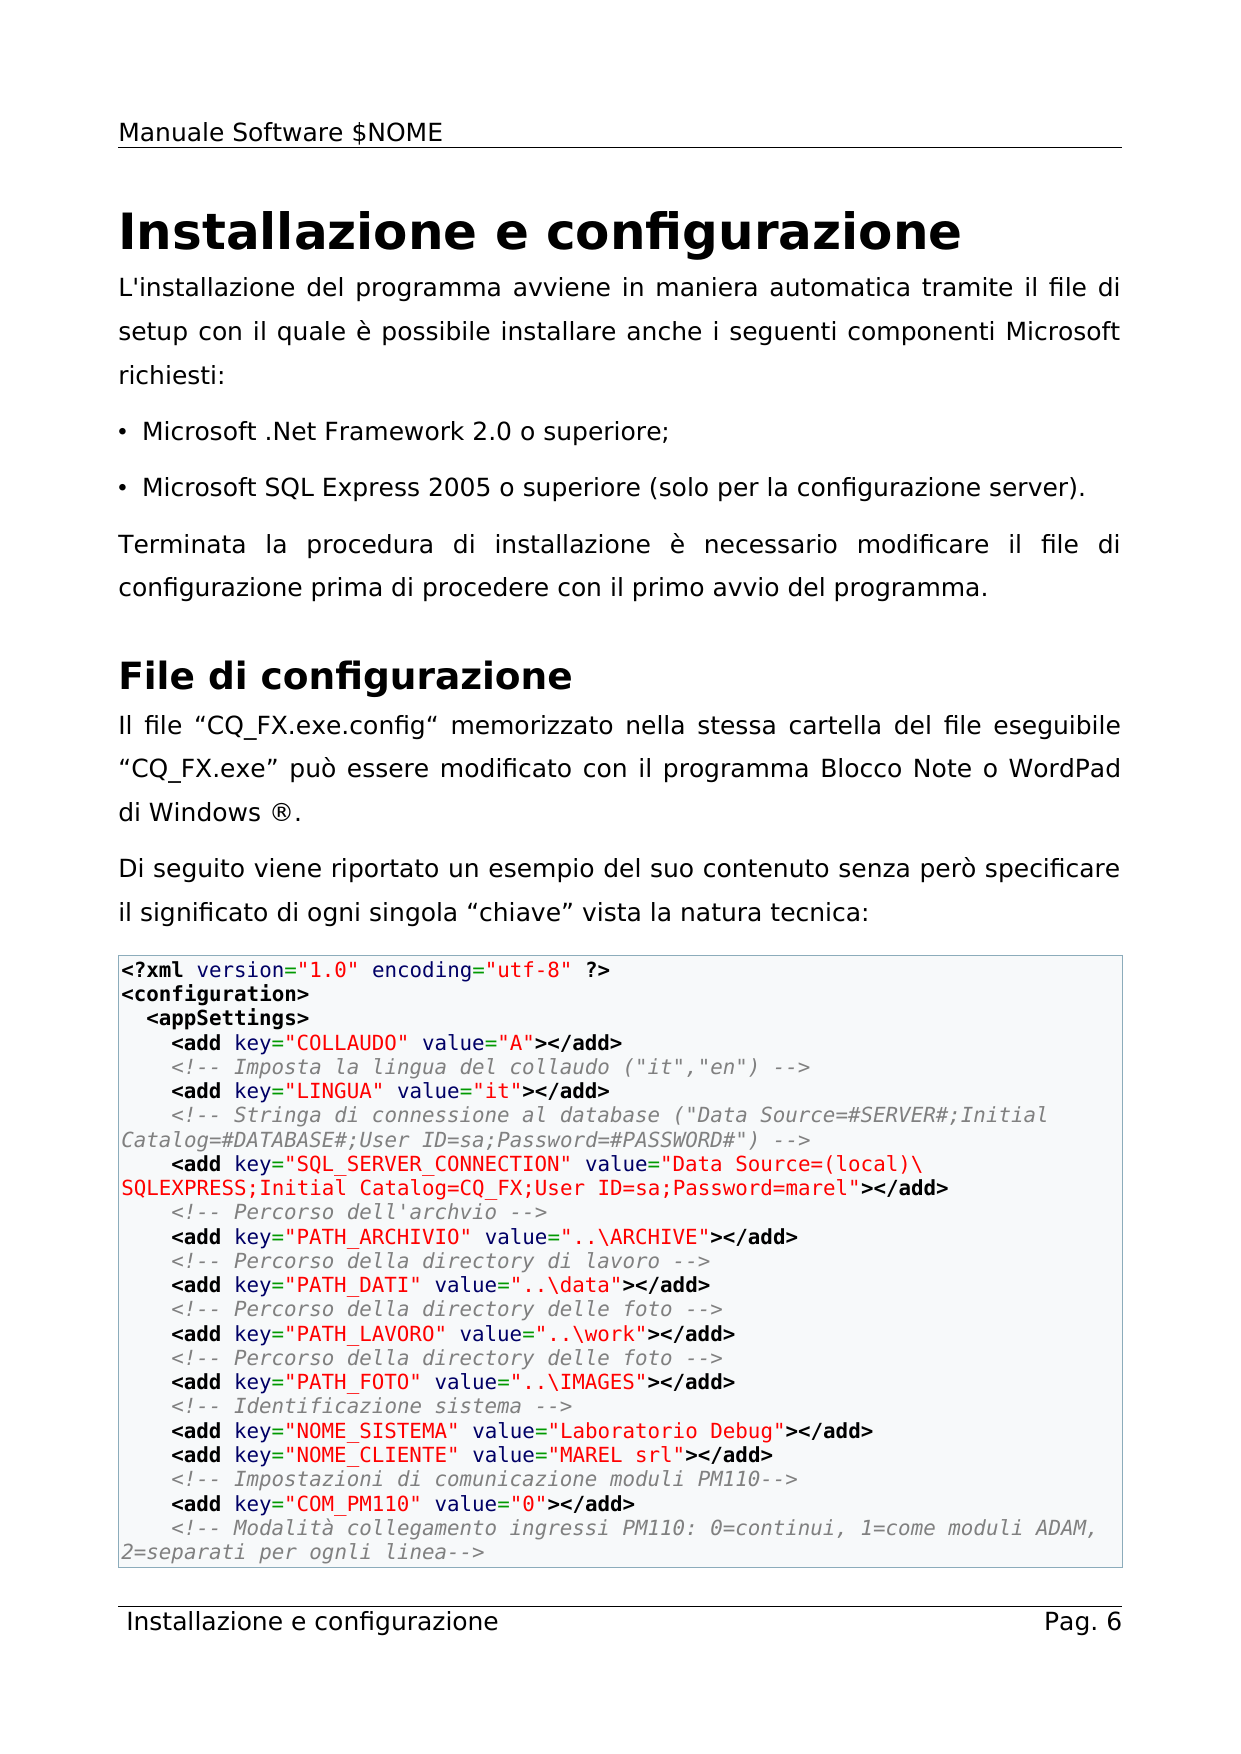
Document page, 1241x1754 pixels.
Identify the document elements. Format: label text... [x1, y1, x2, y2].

list Microsoft SQL Express 2005 o superiore (solo per la configurazione server). [118, 473, 1122, 503]
text L'installazione del programma avviene in maniera automatica tramite il file di setup con il quale è possibile installare anche i seguenti componenti Microsoft richiesti: [118, 273, 1122, 390]
text Di seguito viene riportato un esempio del suo contenuto senza però specificare il significato di ogni singola “chiave” vista la natura tecnica: [118, 855, 1122, 928]
subtitle File di configurazione [118, 655, 1122, 698]
text Il file “CQ_FX.exe.config“ memorizzato nella stessa cartella del file eseguibile “CQ_FX.exe” può essere modificato con il programma Blocco Note o WordPad di Windows ®. [118, 711, 1122, 828]
text <?xml version="1.0" encoding="utf-8" ?> <configuration> <appSettings> <add key="COLLAUDO" value="A"></add> <!-- Imposta la lingua del collaudo ("it","en") --> <add key="LINGUA" value="it"></add> <!-- Stringa di connessione al database ("Data Source=#SERVER#;Initial Catalog=#DATABASE#;User ID=sa;Password=#PASSWORD#") --> <add key="SQL_SERVER_CONNECTION" value="Data Source=(local)\SQLEXPRESS;Initial Catalog=CQ_FX;User ID=sa;Password=marel"></add> <!-- Percorso dell'archvio --> <add key="PATH_ARCHIVIO" value="..\ARCHIVE"></add> <!-- Percorso della directory di lavoro --> <add key="PATH_DATI" value="..\data"></add> <!-- Percorso della directory delle foto --> <add key="PATH_LAVORO" value="..\work"></add> <!-- Percorso della directory delle foto --> <add key="PATH_FOTO" value="..\IMAGES"></add> <!-- Identificazione sistema --> <add key="NOME_SISTEMA" value="Laboratorio Debug"></add> <add key="NOME_CLIENTE" value="MAREL srl"></add> <!-- Impostazioni di comunicazione moduli PM110--> <add key="COM_PM110" value="0"></add> <!-- Modalità collegamento ingressi PM110: 0=continui, 1=come moduli ADAM, 2=separati per ognli linea--> [119, 956, 1122, 1567]
subtitle Installazione e configurazione [118, 203, 1122, 261]
list Microsoft .Net Framework 2.0 o superiore; [118, 417, 1122, 446]
text Terminata la procedura di installazione è necessario modificare il file di configurazione prima di procedere con il primo avvio del programma. [118, 530, 1122, 603]
